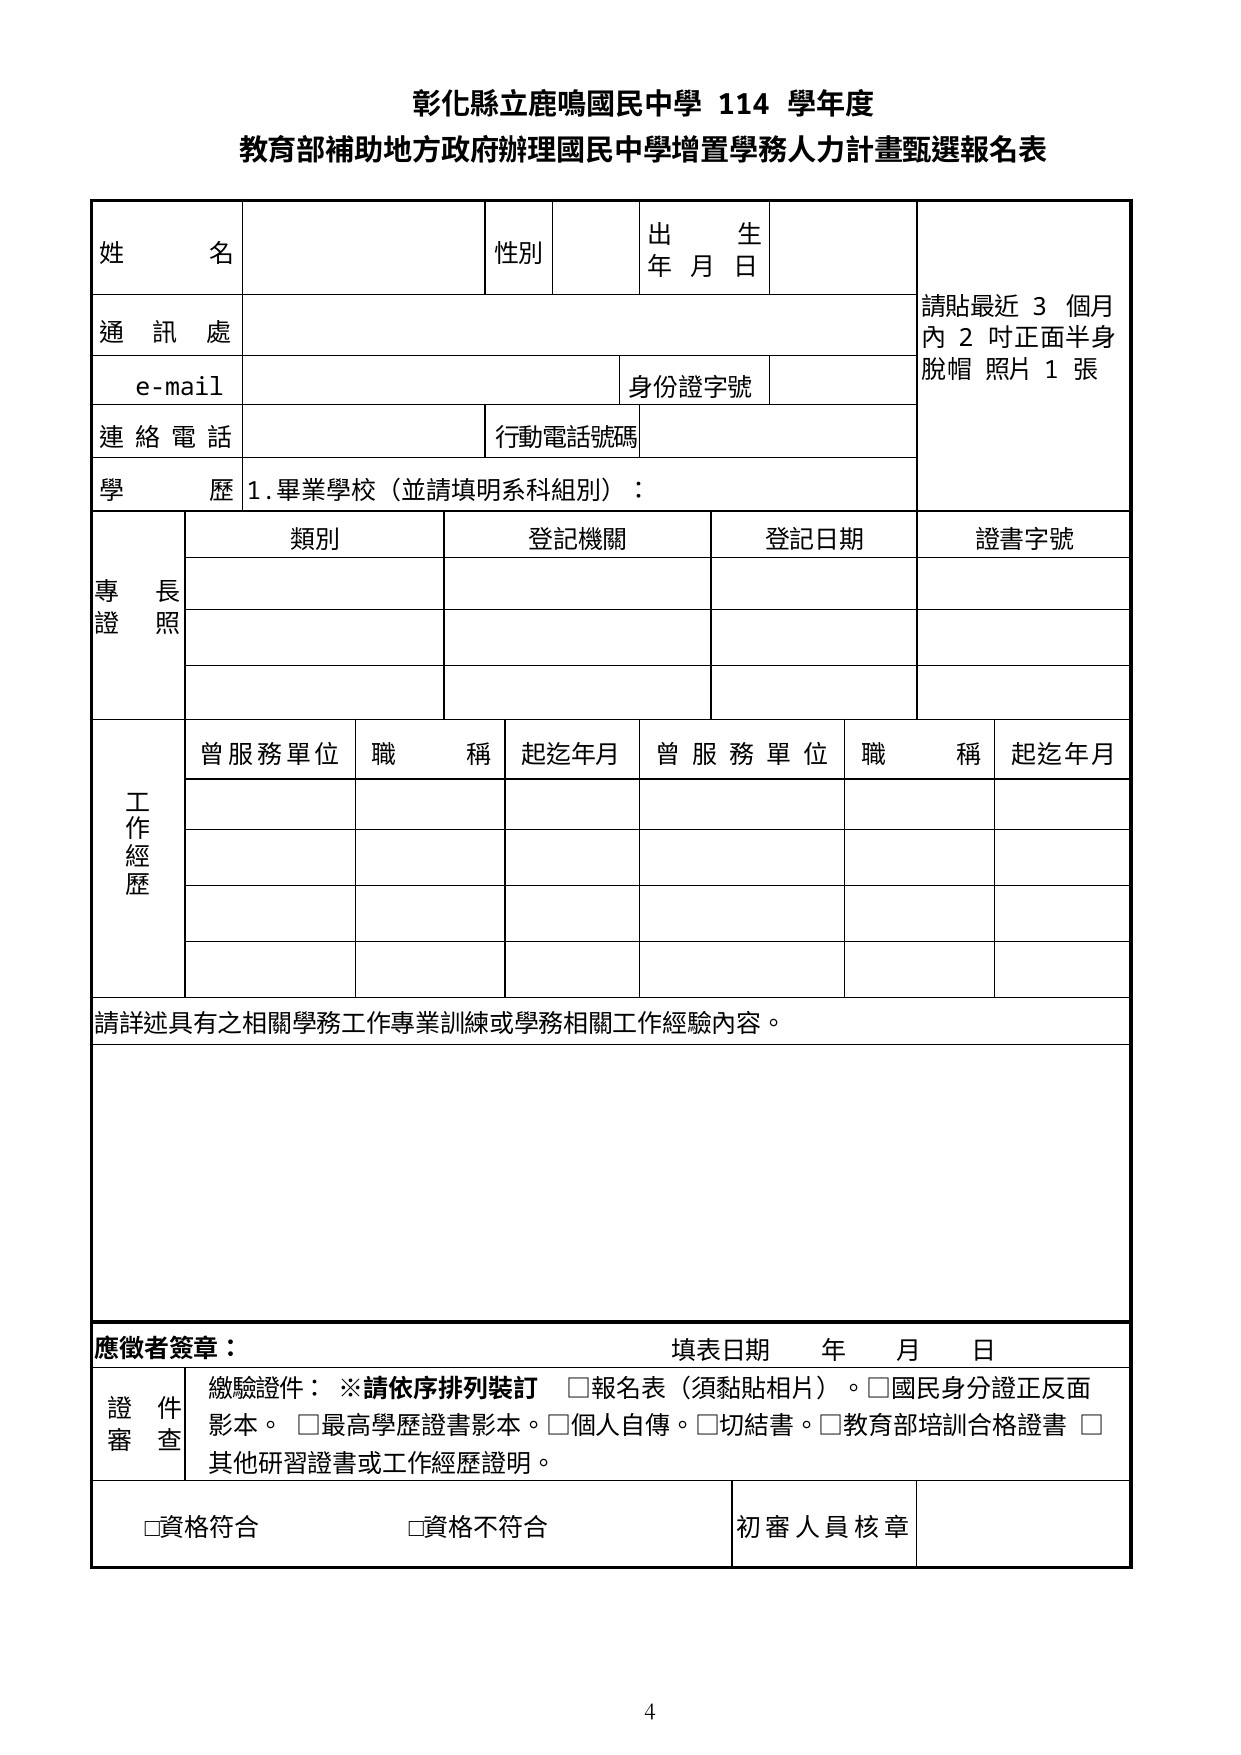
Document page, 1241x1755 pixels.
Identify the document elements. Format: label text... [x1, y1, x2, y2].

table_cell [712, 610, 916, 665]
table_cell [355, 1324, 401, 1367]
table_cell [243, 356, 619, 404]
table_cell 類別 [186, 512, 443, 557]
table_cell [845, 780, 994, 828]
table_cell [845, 830, 994, 884]
table_cell 日 [937, 1324, 994, 1367]
table_cell 初審人員核章 [733, 1481, 916, 1566]
table_cell [186, 666, 443, 719]
table_cell [355, 1481, 401, 1566]
table_cell 工作經歷 [93, 720, 184, 997]
table_cell 登記機關 [445, 512, 710, 557]
table_cell 繳驗證件： ※請依序排列裝訂 □報名表（須黏貼相片）。□國民身分證正反面 影本。 □最高學歷證書影本。□個人自傳。□切結書。□教育部培訓合格證書 □其他研習證書或工作經歷證明。 [186, 1368, 1129, 1480]
table_cell [640, 886, 844, 941]
table_cell [640, 942, 844, 997]
table_cell 應徵者簽章： [93, 1324, 355, 1367]
text 教育部補助地方政府辦理國民中學增置學務人力計畫甄選報名表 [88, 122, 1198, 169]
table_cell [445, 610, 710, 665]
table_cell [186, 830, 355, 884]
table_cell [186, 780, 355, 828]
table_cell [356, 942, 504, 997]
table_cell [506, 830, 639, 884]
table_header [553, 202, 639, 294]
table_cell 請詳述具有之相關學務工作專業訓練或學務相關工作經驗內容。 [93, 998, 1129, 1044]
table_cell [890, 720, 937, 778]
table_cell [356, 780, 504, 828]
table_cell [243, 405, 484, 457]
table_cell 年 [769, 1324, 844, 1367]
table_cell [445, 666, 710, 719]
table_header 姓 名 [93, 202, 242, 294]
table_cell e-mail [93, 356, 242, 404]
table_cell 證書字號 [918, 512, 1129, 557]
table_cell [639, 1481, 731, 1566]
table_header [770, 202, 916, 294]
table_cell [994, 1324, 1129, 1367]
table_cell [995, 942, 1129, 997]
table_cell [995, 780, 1129, 828]
table_cell [506, 942, 639, 997]
table_cell [93, 1045, 1129, 1320]
table_cell □資格符合 [93, 1481, 355, 1566]
table_cell [640, 830, 844, 884]
table_cell [918, 610, 1129, 665]
table_cell [506, 780, 639, 828]
table_cell [401, 1324, 619, 1367]
table_cell 稱 [401, 720, 504, 778]
table_cell [186, 558, 443, 608]
table_cell 登記日期 [712, 512, 916, 557]
table_cell [995, 830, 1129, 884]
text 彰化縣立鹿鳴國民中學 114 學年度 [88, 83, 1198, 122]
table_cell 月 [890, 1324, 937, 1367]
table_cell 身份證字號 [620, 356, 769, 404]
table_cell [917, 1481, 1129, 1566]
table_cell 證 件 審 查 [93, 1368, 184, 1480]
table_cell 職 [845, 720, 889, 778]
table_cell [356, 886, 504, 941]
table_cell [770, 356, 916, 404]
table_cell [640, 780, 844, 828]
table_cell [640, 405, 916, 457]
table_cell [243, 295, 916, 355]
table_cell 稱 [937, 720, 994, 778]
table_cell 職 [356, 720, 401, 778]
table_cell [844, 1324, 889, 1367]
table_cell [619, 1324, 639, 1367]
table_cell [506, 886, 639, 941]
table_cell 曾服務單位 [186, 720, 355, 778]
table_cell □資格不符合 [401, 1481, 619, 1566]
table_cell [356, 830, 504, 884]
table_cell 連 絡 電 話 [93, 405, 242, 457]
table_cell 填表日期 [639, 1324, 769, 1367]
table_header [243, 202, 484, 294]
table_cell [845, 942, 994, 997]
table_cell 專 長 證 照 [93, 512, 184, 719]
table_cell [918, 558, 1129, 608]
table_cell 學 歷 [93, 458, 242, 510]
table_cell [845, 886, 994, 941]
table_header 出 生 年 月 日 [640, 202, 769, 294]
table_cell [445, 558, 710, 608]
table_cell [619, 1481, 639, 1566]
table_cell [186, 610, 443, 665]
table_cell 1.畢業學校（並請填明系科組別）： [243, 458, 916, 510]
table_cell 通 訊 處 [93, 295, 242, 355]
table_header 性別 [486, 202, 552, 294]
table_cell 起迄年月 [506, 720, 639, 778]
table_cell [918, 666, 1129, 719]
table_cell [995, 886, 1129, 941]
table_header 請貼最近 3 個月內 2 吋正面半身脫帽 照片 1 張 [918, 202, 1129, 510]
table_cell [186, 942, 355, 997]
table_cell 起迄年月 [995, 720, 1129, 778]
table_cell 行動電話號碼 [486, 405, 639, 457]
table_cell [712, 558, 916, 608]
table_cell 曾 服 務 單 位 [640, 720, 844, 778]
table_cell [186, 886, 355, 941]
table_cell [712, 666, 916, 719]
